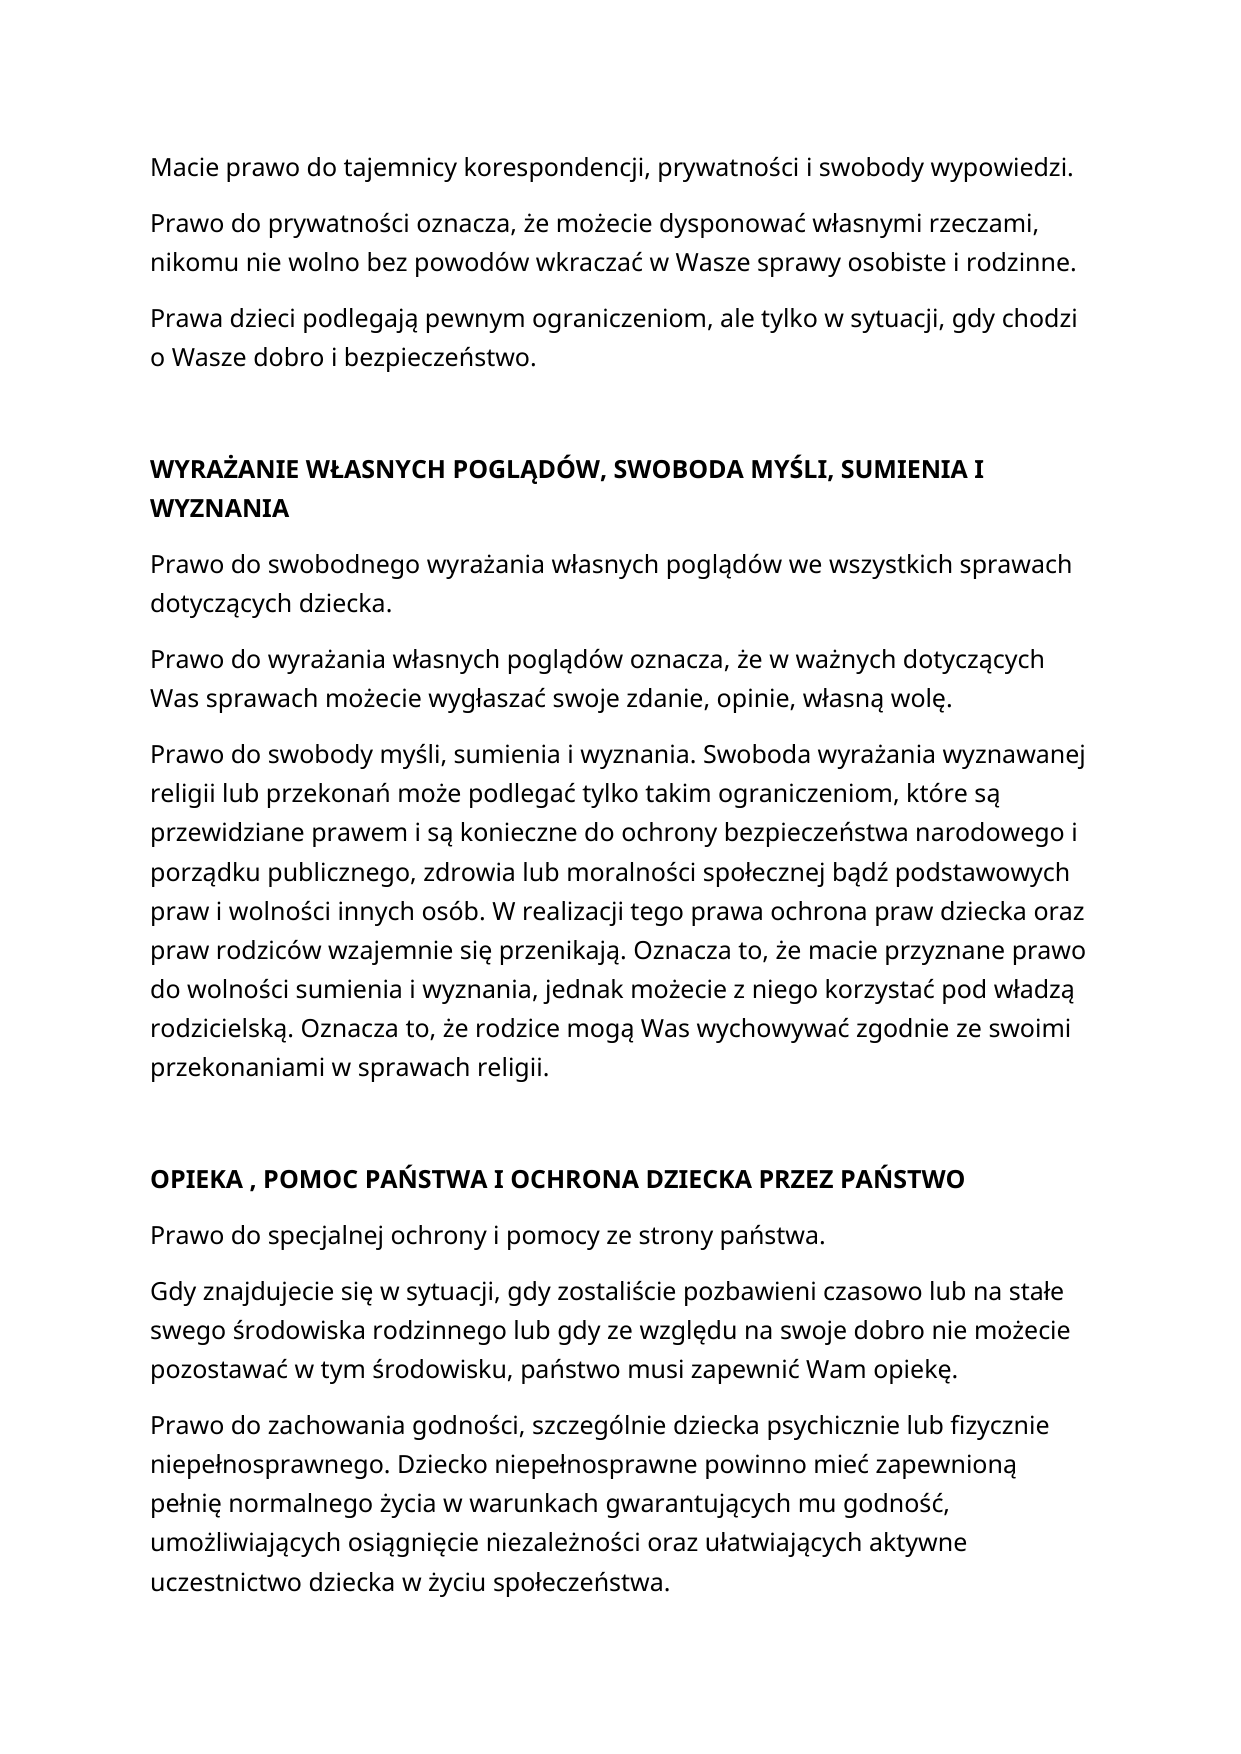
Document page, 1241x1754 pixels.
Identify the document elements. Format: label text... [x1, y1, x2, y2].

text Prawo do prywatności oznacza, że możecie dysponować własnymi rzeczami, nikomu nie wolno bez powodów wkraczać w Wasze sprawy osobiste i rodzinne. [150, 206, 1090, 279]
text WYRAŻANIE WŁASNYCH POGLĄDÓW, SWOBODA MYŚLI, SUMIENIA I WYZNANIA [150, 452, 1090, 525]
text Prawo do zachowania godności, szczególnie dziecka psychicznie lub fizycznie niepełnosprawnego. Dziecko niepełnosprawne powinno mieć zapewnioną pełnię normalnego życia w warunkach gwarantujących mu godność, umożliwiających osiągnięcie niezależności oraz ułatwiających aktywne uczestnictwo dziecka w życiu społeczeństwa. [150, 1407, 1090, 1598]
text OPIEKA , POMOC PAŃSTWA I OCHRONA DZIECKA PRZEZ PAŃSTWO [150, 1162, 1090, 1196]
text Gdy znajdujecie się w sytuacji, gdy zostaliście pozbawieni czasowo lub na stałe swego środowiska rodzinnego lub gdy ze względu na swoje dobro nie możecie pozostawać w tym środowisku, państwo musi zapewnić Wam opiekę. [150, 1273, 1090, 1386]
text Prawo do swobodnego wyrażania własnych poglądów we wszystkich sprawach dotyczących dziecka. [150, 547, 1090, 620]
text Prawa dzieci podlegają pewnym ograniczeniom, ale tylko w sytuacji, gdy chodzi o Wasze dobro i bezpieczeństwo. [150, 301, 1090, 374]
text Prawo do specjalnej ochrony i pomocy ze strony państwa. [150, 1217, 1090, 1252]
text Prawo do swobody myśli, sumienia i wyznania. Swoboda wyrażania wyznawanej religii lub przekonań może podlegać tylko takim ograniczeniom, które są przewidziane prawem i są konieczne do ochrony bezpieczeństwa narodowego i porządku publicznego, zdrowia lub moralności społecznej bądź podstawowych praw i wolności innych osób. W realizacji tego prawa ochrona praw dziecka oraz praw rodziców wzajemnie się przenikają. Oznacza to, że macie przyznane prawo do wolności sumienia i wyznania, jednak możecie z niego korzystać pod władzą rodzicielską. Oznacza to, że rodzice mogą Was wychowywać zgodnie ze swoimi przekonaniami w sprawach religii. [150, 737, 1090, 1084]
text Prawo do wyrażania własnych poglądów oznacza, że w ważnych dotyczących Was sprawach możecie wygłaszać swoje zdanie, opinie, własną wolę. [150, 642, 1090, 715]
text Macie prawo do tajemnicy korespondencji, prywatności i swobody wypowiedzi. [150, 150, 1090, 184]
